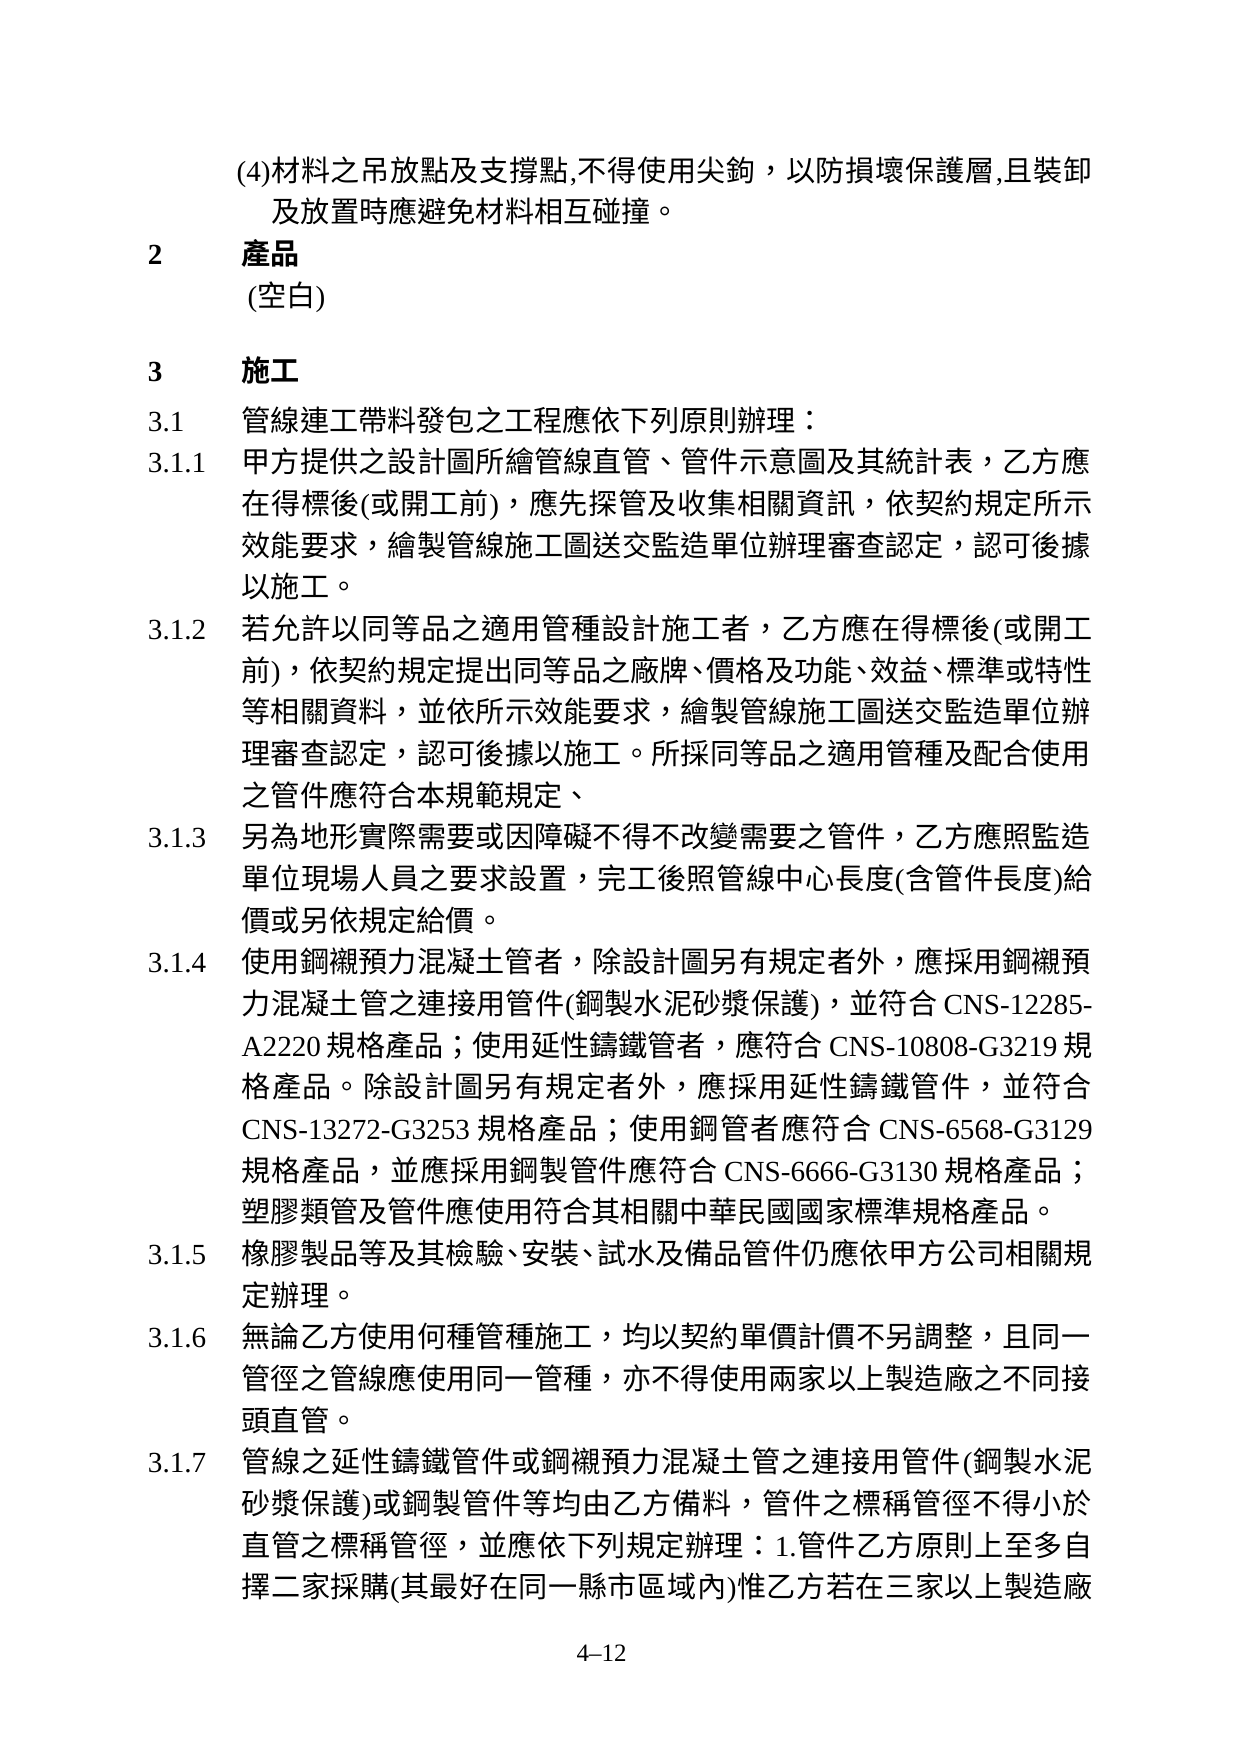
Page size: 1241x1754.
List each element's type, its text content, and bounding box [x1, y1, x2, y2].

text 3.1.2 若允許以同等品之適用管種設計施工者，乙方應在得標後(或開工前)，依契約規定提出同等品之廠牌、價格及功能、效益、標準或特性等相關資料，並依所示效能要求，繪製管線施工圖送交監造單位辦理審查認定，認可後據以施工。所採同等品之適用管種及配合使用之管件應符合本規範規定、 [148, 606, 1092, 814]
text 3.1.3 另為地形實際需要或因障礙不得不改變需要之管件，乙方應照監造單位現場人員之要求設置，完工後照管線中心長度(含管件長度)給價或另依規定給價。 [148, 814, 1092, 939]
text 3.1 管線連工帶料發包之工程應依下列原則辦理： [148, 398, 1092, 439]
text 3.1.7 管線之延性鑄鐵管件或鋼襯預力混凝土管之連接用管件(鋼製水泥砂漿保護)或鋼製管件等均由乙方備料，管件之標稱管徑不得小於直管之標稱管徑，並應依下列規定辦理：1.管件乙方原則上至多自擇二家採購(其最好在同一縣市區域內)惟乙方若在三家以上製造廠 [148, 1439, 1092, 1606]
text (4)材料之吊放點及支撐點,不得使用尖鉤，以防損壞保護層,且裝卸及放置時應避免材料相互碰撞。 [236, 148, 1092, 231]
text 3.1.5 橡膠製品等及其檢驗、安裝、試水及備品管件仍應依甲方公司相關規定辦理。 [148, 1231, 1092, 1314]
text 3 施工 [148, 314, 1092, 398]
text (空白) [241, 273, 1092, 314]
text 3.1.4 使用鋼襯預力混凝土管者，除設計圖另有規定者外，應採用鋼襯預力混凝土管之連接用管件(鋼製水泥砂漿保護)，並符合CNS-12285-A2220規格產品；使用延性鑄鐵管者，應符合CNS-10808-G3219規格產品。除設計圖另有規定者外，應採用延性鑄鐵管件，並符合CNS-13272-G3253規格產品；使用鋼管者應符合CNS-6568-G3129規格產品，並應採用鋼製管件應符合CNS-6666-G3130規格產品；塑膠類管及管件應使用符合其相關中華民國國家標準規格產品。 [148, 939, 1092, 1231]
text 2 產品 [148, 231, 1092, 273]
text 3.1.1 甲方提供之設計圖所繪管線直管、管件示意圖及其統計表，乙方應在得標後(或開工前)，應先探管及收集相關資訊，依契約規定所示效能要求，繪製管線施工圖送交監造單位辦理審查認定，認可後據以施工。 [148, 439, 1092, 606]
text 3.1.6 無論乙方使用何種管種施工，均以契約單價計價不另調整，且同一管徑之管線應使用同一管種，亦不得使用兩家以上製造廠之不同接頭直管。 [148, 1314, 1092, 1439]
